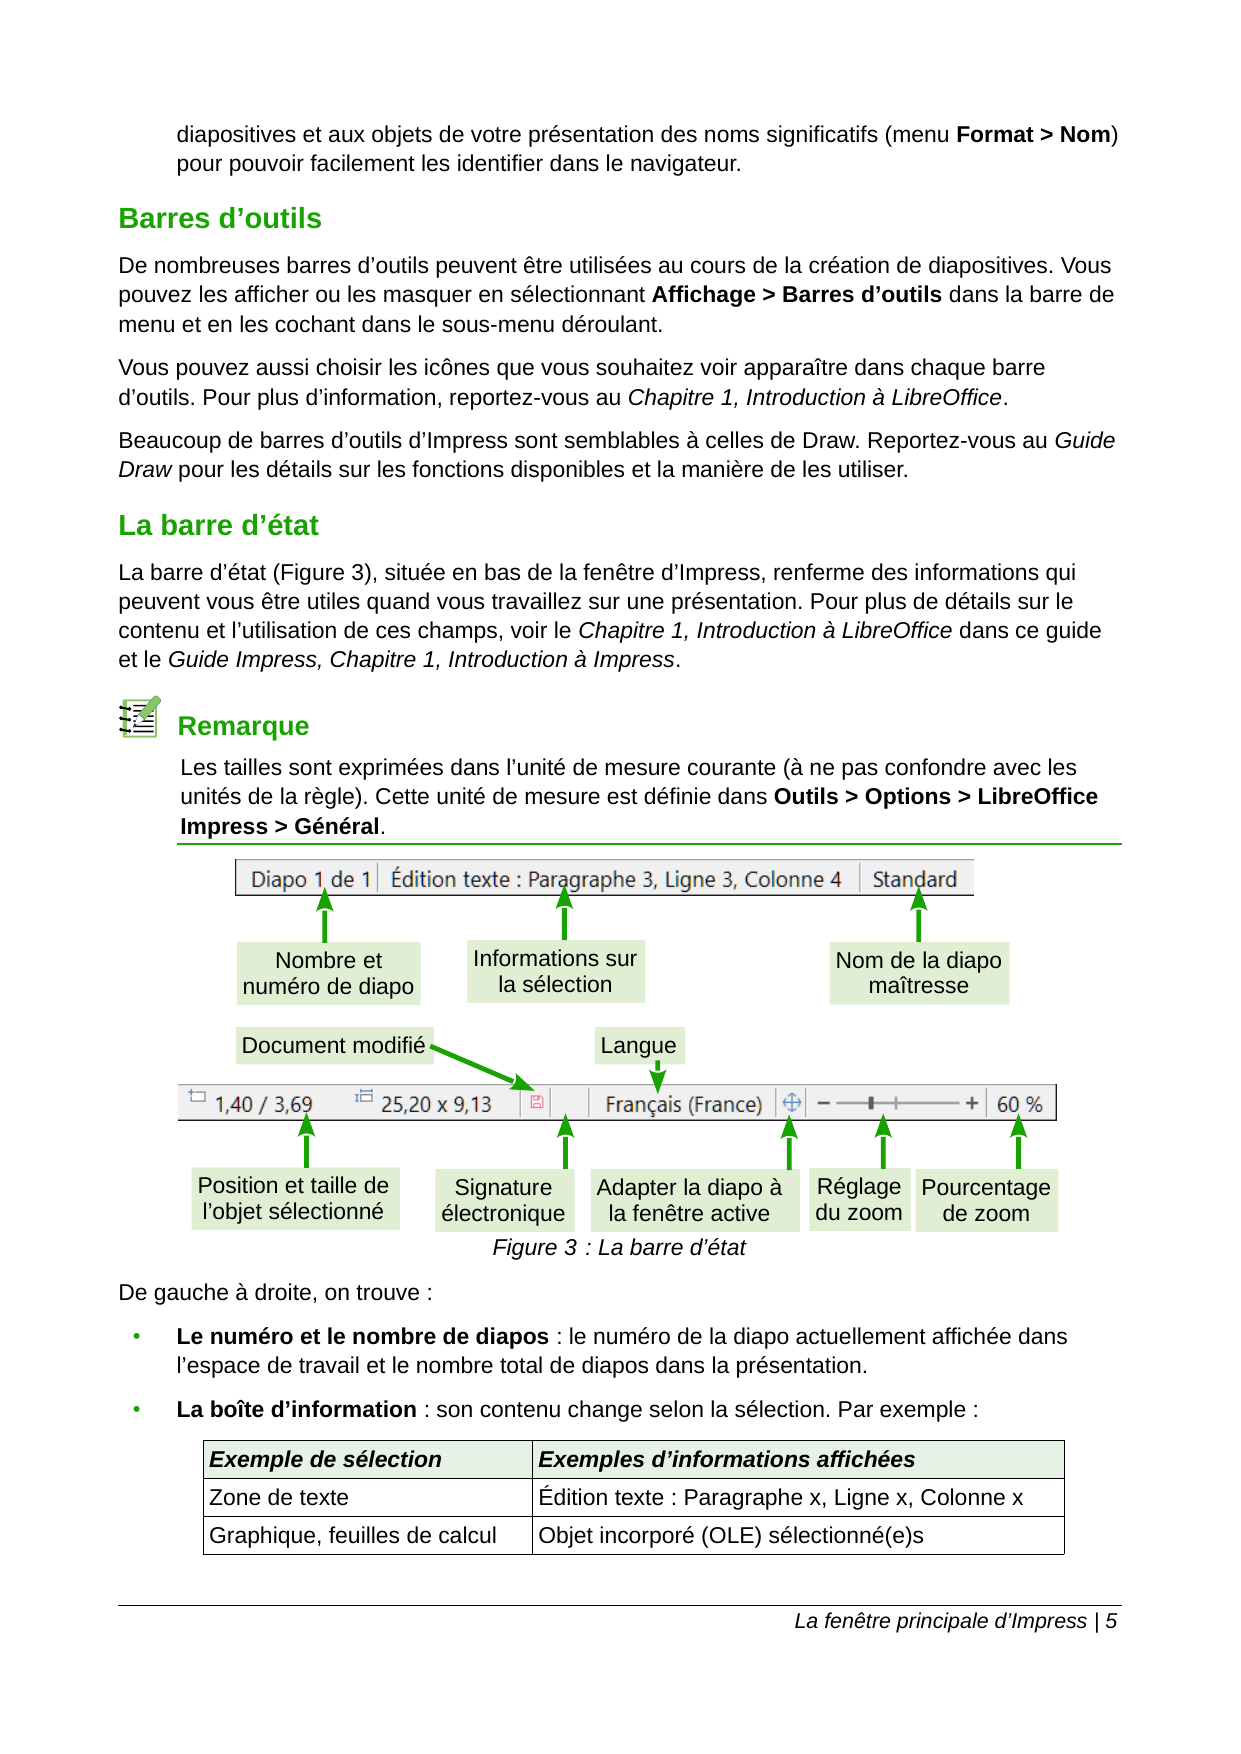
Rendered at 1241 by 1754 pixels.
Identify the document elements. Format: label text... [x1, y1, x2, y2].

subtitle Barres d’outils [118, 206, 1122, 235]
text Figure 3 : La barre d’état [118, 1232, 1122, 1262]
text De nombreuses barres d’outils peuvent être utilisées au cours de la création de diapositives. Vous pouvez les afficher ou les masquer en sélectionnant Affichage > Barres d’outils dans la barre de menu et en les cochant dans le sous-menu déroulant. [118, 249, 1122, 337]
table_header Exemples d’informations affichées [533, 1441, 1064, 1478]
text La barre d’état (Figure 3), située en bas de la fenêtre d’Impress, renferme des informations qui peuvent vous être utiles quand vous travaillez sur une présentation. Pour plus de détails sur le contenu et l’utilisation de ces champs, voir le Chapitre 1, Introduction à LibreOffice dans ce guide et le Guide Impress, Chapitre 1, Introduction à Impress. [118, 556, 1122, 672]
list Remarque [118, 694, 1122, 741]
list La boîte d’information : son contenu change selon la sélection. Par exemple : [133, 1393, 1122, 1422]
table_cell Zone de texte [204, 1479, 532, 1516]
table_header Exemple de sélection [204, 1441, 532, 1478]
text Beaucoup de barres d’outils d’Impress sont semblables à celles de Draw. Reportez-vous au Guide Draw pour les détails sur les fonctions disponibles et la manière de les utiliser. [118, 424, 1122, 483]
table_cell Objet incorporé (OLE) sélectionné(e)s [533, 1517, 1064, 1554]
text De gauche à droite, on trouve : [118, 1277, 1122, 1306]
text diapositives et aux objets de votre présentation des noms significatifs (menu Format > Nom) pour pouvoir facilement les identifier dans le navigateur. [176, 118, 1122, 176]
table_cell Graphique, feuilles de calcul [204, 1517, 532, 1554]
list Le numéro et le nombre de diapos : le numéro de la diapo actuellement affichée dans l’espace de travail et le nombre total de diapos dans la présentation. [133, 1320, 1122, 1379]
subtitle La barre d’état [118, 512, 1122, 541]
table_cell Édition texte : Paragraphe x, Ligne x, Colonne x [533, 1479, 1064, 1516]
text Vous pouvez aussi choisir les icônes que vous souhaitez voir apparaître dans chaque barre d’outils. Pour plus d’information, reportez-vous au Chapitre 1, Introduction à LibreOffice. [118, 351, 1122, 410]
text Les tailles sont exprimées dans l’unité de mesure courante (à ne pas confondre avec les unités de la règle). Cette unité de mesure est définie dans Outils > Options > LibreOffice Impress > Général. [177, 749, 1122, 843]
